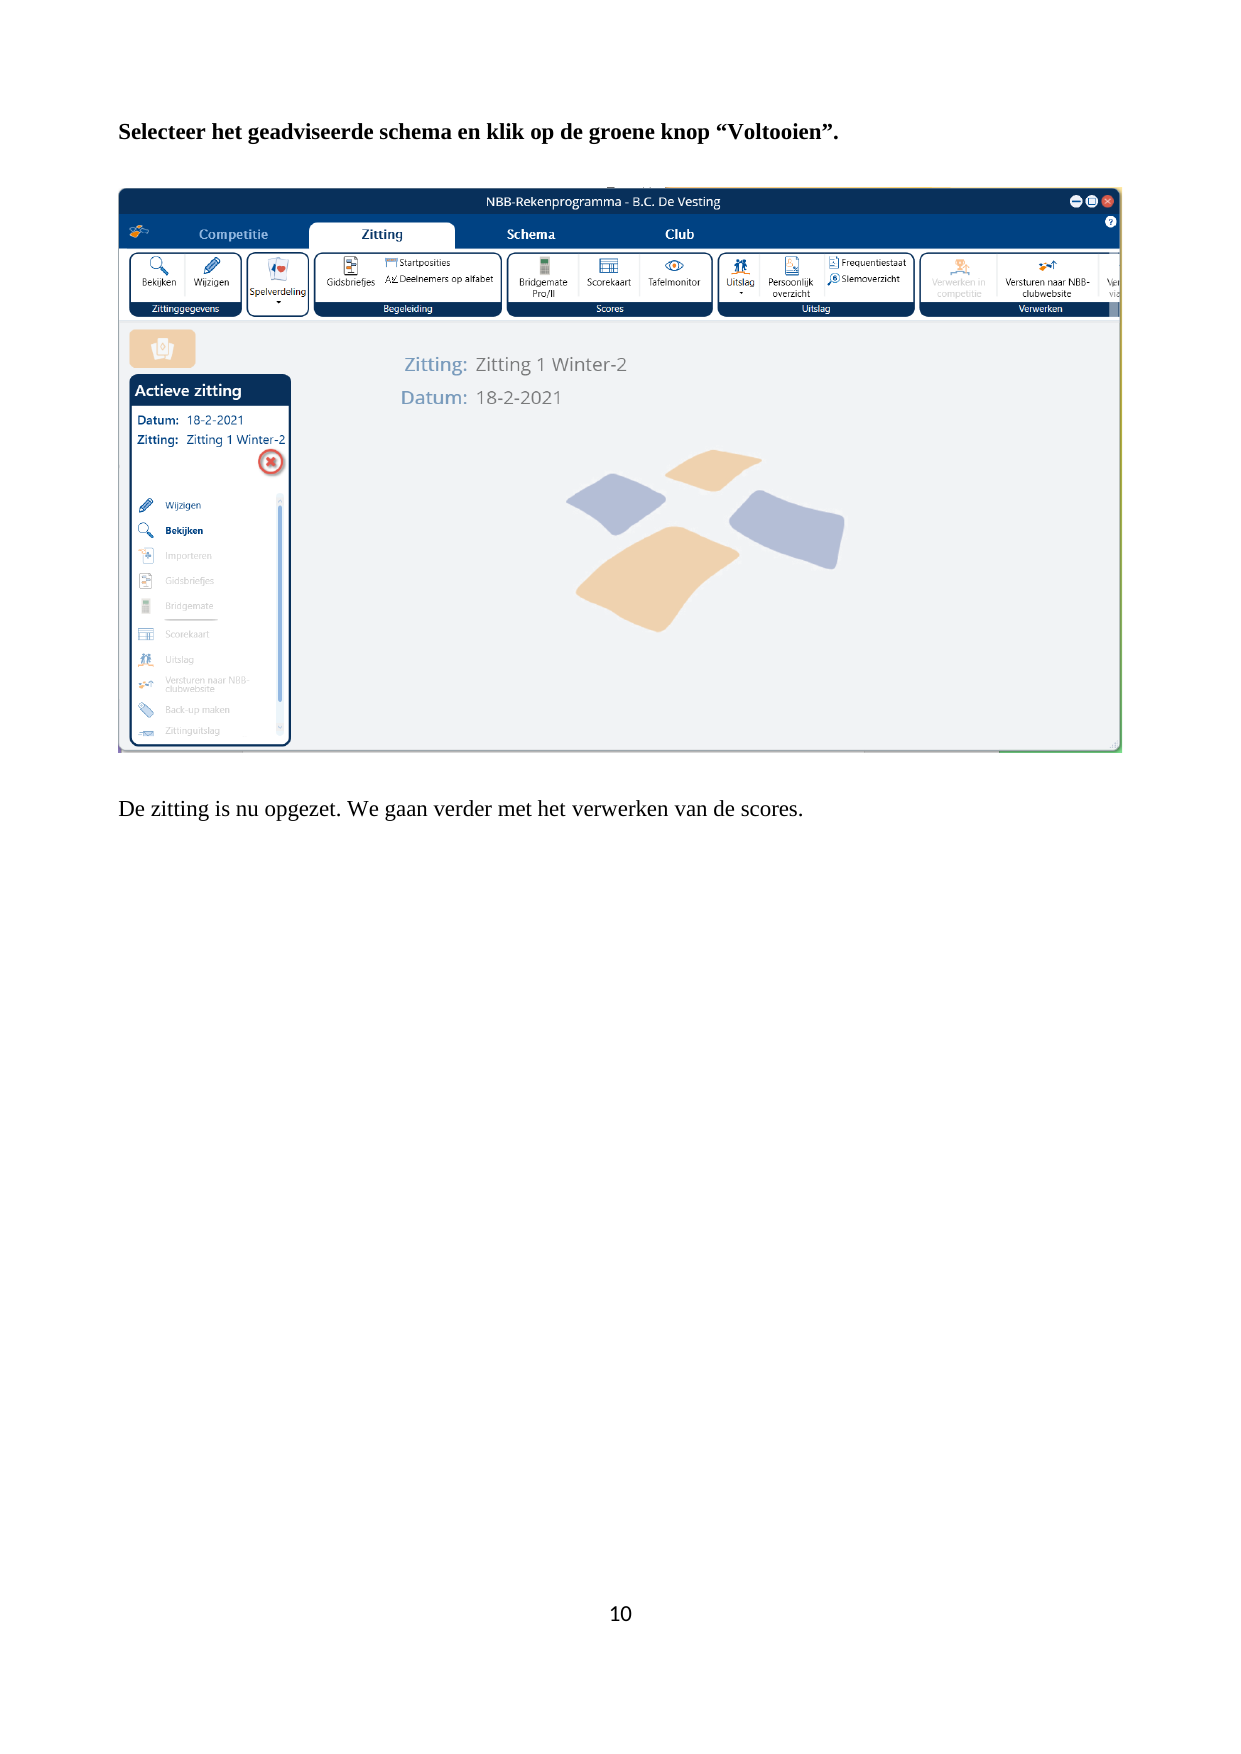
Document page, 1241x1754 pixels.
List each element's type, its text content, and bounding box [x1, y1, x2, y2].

text De zitting is nu opgezet. We gaan verder met het verwerken van de scores. [118, 795, 1122, 822]
picture [118, 187, 1123, 753]
text Selecteer het geadviseerde schema en klik op de groene knop “Voltooien”. [118, 118, 1122, 144]
